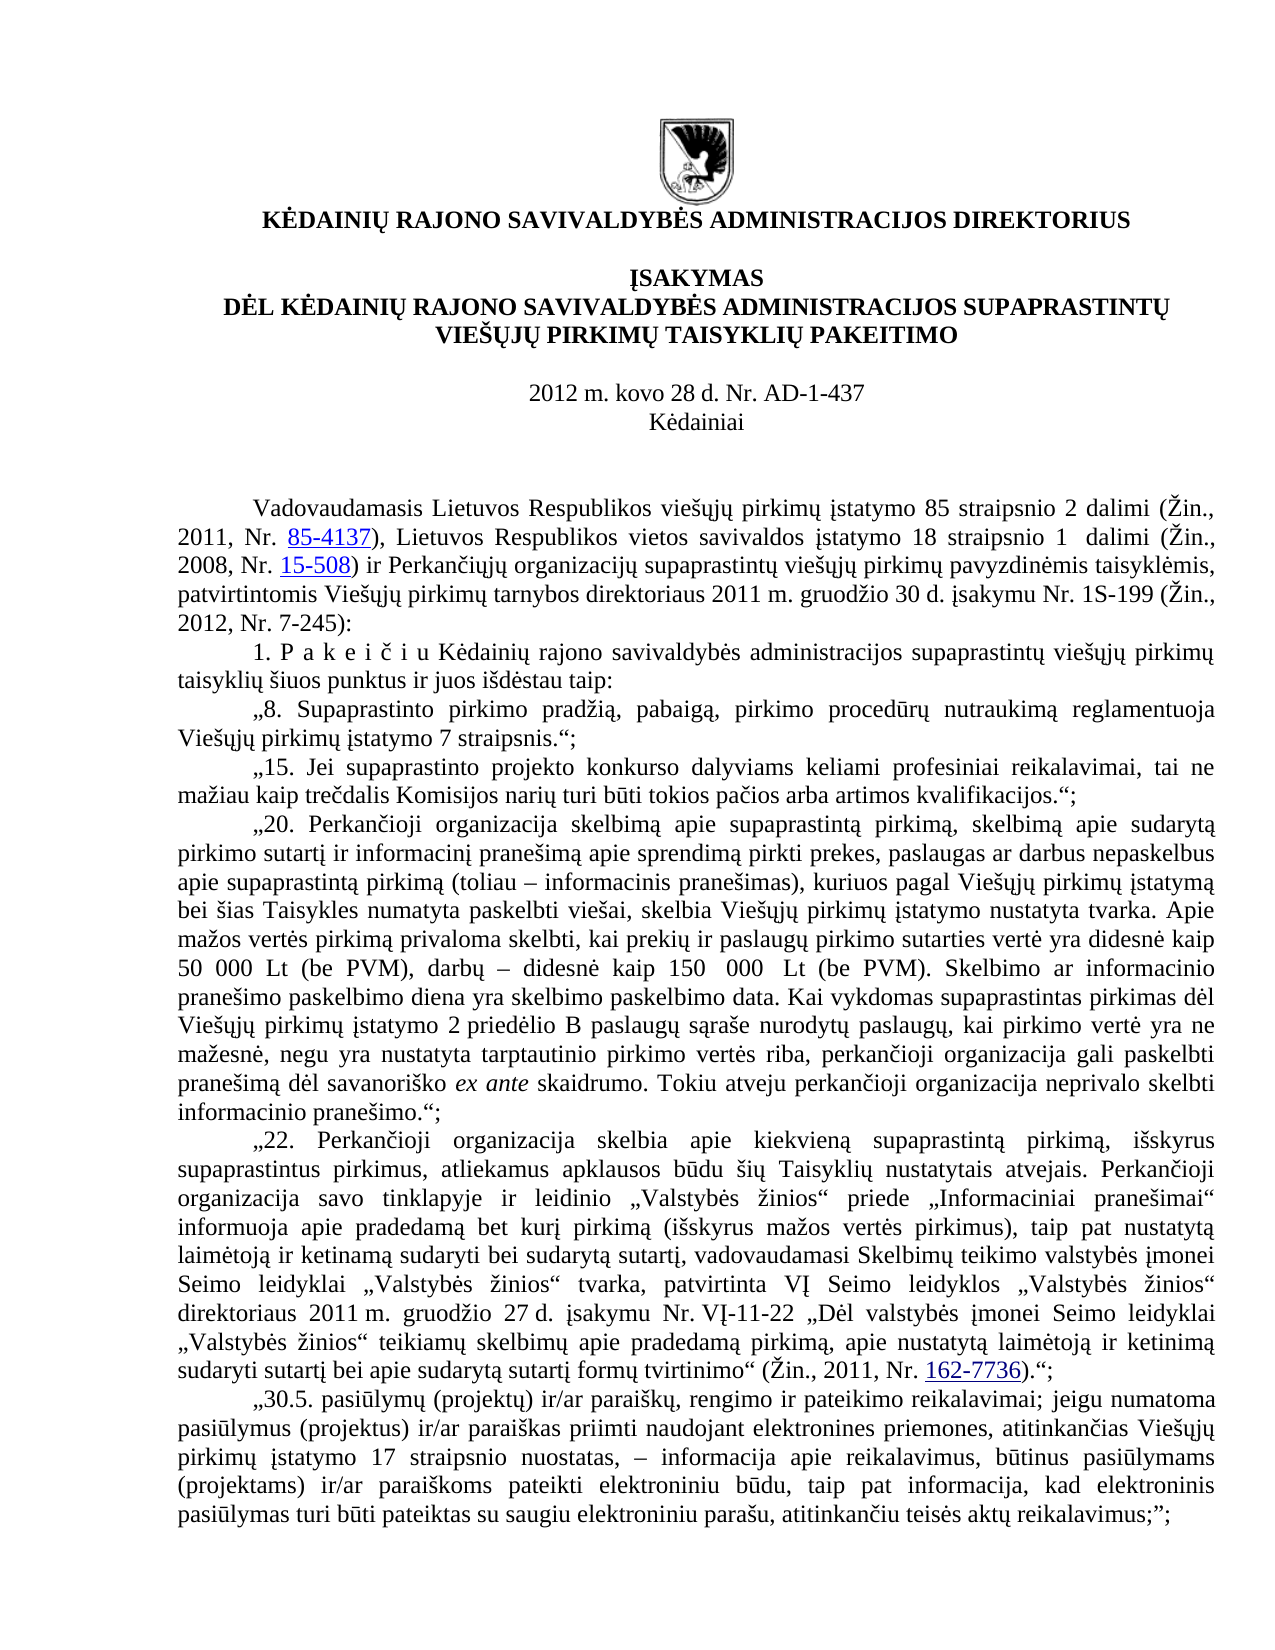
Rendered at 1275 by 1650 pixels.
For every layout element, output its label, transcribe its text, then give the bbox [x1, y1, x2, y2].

text KĖDAINIŲ RAJONO SAVIVALDYBĖS ADMINISTRACIJOS DIREKTORIUS [177, 206, 1216, 234]
text „20. Perkančioji organizacija skelbimą apie supaprastintą pirkimą, skelbimą apie sudarytą pirkimo sutartį ir informacinį pranešimą apie sprendimą pirkti prekes, paslaugas ar darbus nepaskelbus apie supaprastintą pirkimą (toliau – informacinis pranešimas), kuriuos pagal Viešųjų pirkimų įstatymą bei šias Taisykles numatyta paskelbti viešai, skelbia Viešųjų pirkimų įstatymo nustatyta tvarka. Apie mažos vertės pirkimą privaloma skelbti, kai prekių ir paslaugų pirkimo sutarties vertė yra didesnė kaip 50 000 Lt (be PVM), darbų – didesnė kaip 150 000 Lt (be PVM). Skelbimo ar informacinio pranešimo paskelbimo diena yra skelbimo paskelbimo data. Kai vykdomas supaprastintas pirkimas dėl Viešųjų pirkimų įstatymo 2 priedėlio B paslaugų sąraše nurodytų paslaugų, kai pirkimo vertė yra ne mažesnė, negu yra nustatyta tarptautinio pirkimo vertės riba, perkančioji organizacija gali paskelbti pranešimą dėl savanoriško ex ante skaidrumo. Tokiu atveju perkančioji organizacija neprivalo skelbti informacinio pranešimo.“; [177, 809, 1216, 1126]
text „8. Supaprastinto pirkimo pradžią, pabaigą, pirkimo procedūrų nutraukimą reglamentuoja Viešųjų pirkimų įstatymo 7 straipsnis.“; [177, 694, 1216, 752]
text 1. P a k e i č i u Kėdainių rajono savivaldybės administracijos supaprastintų viešųjų pirkimų taisyklių šiuos punktus ir juos išdėstau taip: [177, 637, 1216, 694]
text 2012 m. kovo 28 d. Nr. AD-1-437 [177, 378, 1216, 407]
text Kėdainiai [177, 407, 1216, 436]
text ĮSAKYMAS [177, 263, 1216, 292]
text „30.5. pasiūlymų (projektų) ir/ar paraiškų, rengimo ir pateikimo reikalavimai; jeigu numatoma pasiūlymus (projektus) ir/ar paraiškas priimti naudojant elektronines priemones, atitinkančias Viešųjų pirkimų įstatymo 17 straipsnio nuostatas, – informacija apie reikalavimus, būtinus pasiūlymams (projektams) ir/ar paraiškoms pateikti elektroniniu būdu, taip pat informacija, kad elektroninis pasiūlymas turi būti pateiktas su saugiu elektroniniu parašu, atitinkančiu teisės aktų reikalavimus;”; [177, 1384, 1216, 1528]
text DĖL KĖDAINIŲ RAJONO SAVIVALDYBĖS ADMINISTRACIJOS SUPAPRASTINTŲ VIEŠŲJŲ PIRKIMŲ TAISYKLIŲ PAKEITIMO [177, 292, 1216, 349]
text Vadovaudamasis Lietuvos Respublikos viešųjų pirkimų įstatymo 85 straipsnio 2 dalimi (Žin., 2011, Nr. 85-4137), Lietuvos Respublikos vietos savivaldos įstatymo 18 straipsnio 1 dalimi (Žin., 2008, Nr. 15-508) ir Perkančiųjų organizacijų supaprastintų viešųjų pirkimų pavyzdinėmis taisyklėmis, patvirtintomis Viešųjų pirkimų tarnybos direktoriaus 2011 m. gruodžio 30 d. įsakymu Nr. 1S-199 (Žin., 2012, Nr. 7-245): [177, 493, 1216, 637]
text „15. Jei supaprastinto projekto konkurso dalyviams keliami profesiniai reikalavimai, tai ne mažiau kaip trečdalis Komisijos narių turi būti tokios pačios arba artimos kvalifikacijos.“; [177, 752, 1216, 809]
text „22. Perkančioji organizacija skelbia apie kiekvieną supaprastintą pirkimą, išskyrus supaprastintus pirkimus, atliekamus apklausos būdu šių Taisyklių nustatytais atvejais. Perkančioji organizacija savo tinklapyje ir leidinio „Valstybės žinios“ priede „Informaciniai pranešimai“ informuoja apie pradedamą bet kurį pirkimą (išskyrus mažos vertės pirkimus), taip pat nustatytą laimėtoją ir ketinamą sudaryti bei sudarytą sutartį, vadovaudamasi Skelbimų teikimo valstybės įmonei Seimo leidyklai „Valstybės žinios“ tvarka, patvirtinta VĮ Seimo leidyklos „Valstybės žinios“ direktoriaus 2011 m. gruodžio 27 d. įsakymu Nr. VĮ-11-22 „Dėl valstybės įmonei Seimo leidyklai „Valstybės žinios“ teikiamų skelbimų apie pradedamą pirkimą, apie nustatytą laimėtoją ir ketinimą sudaryti sutartį bei apie sudarytą sutartį formų tvirtinimo“ (Žin., 2011, Nr. 162-7736).“; [177, 1126, 1216, 1384]
